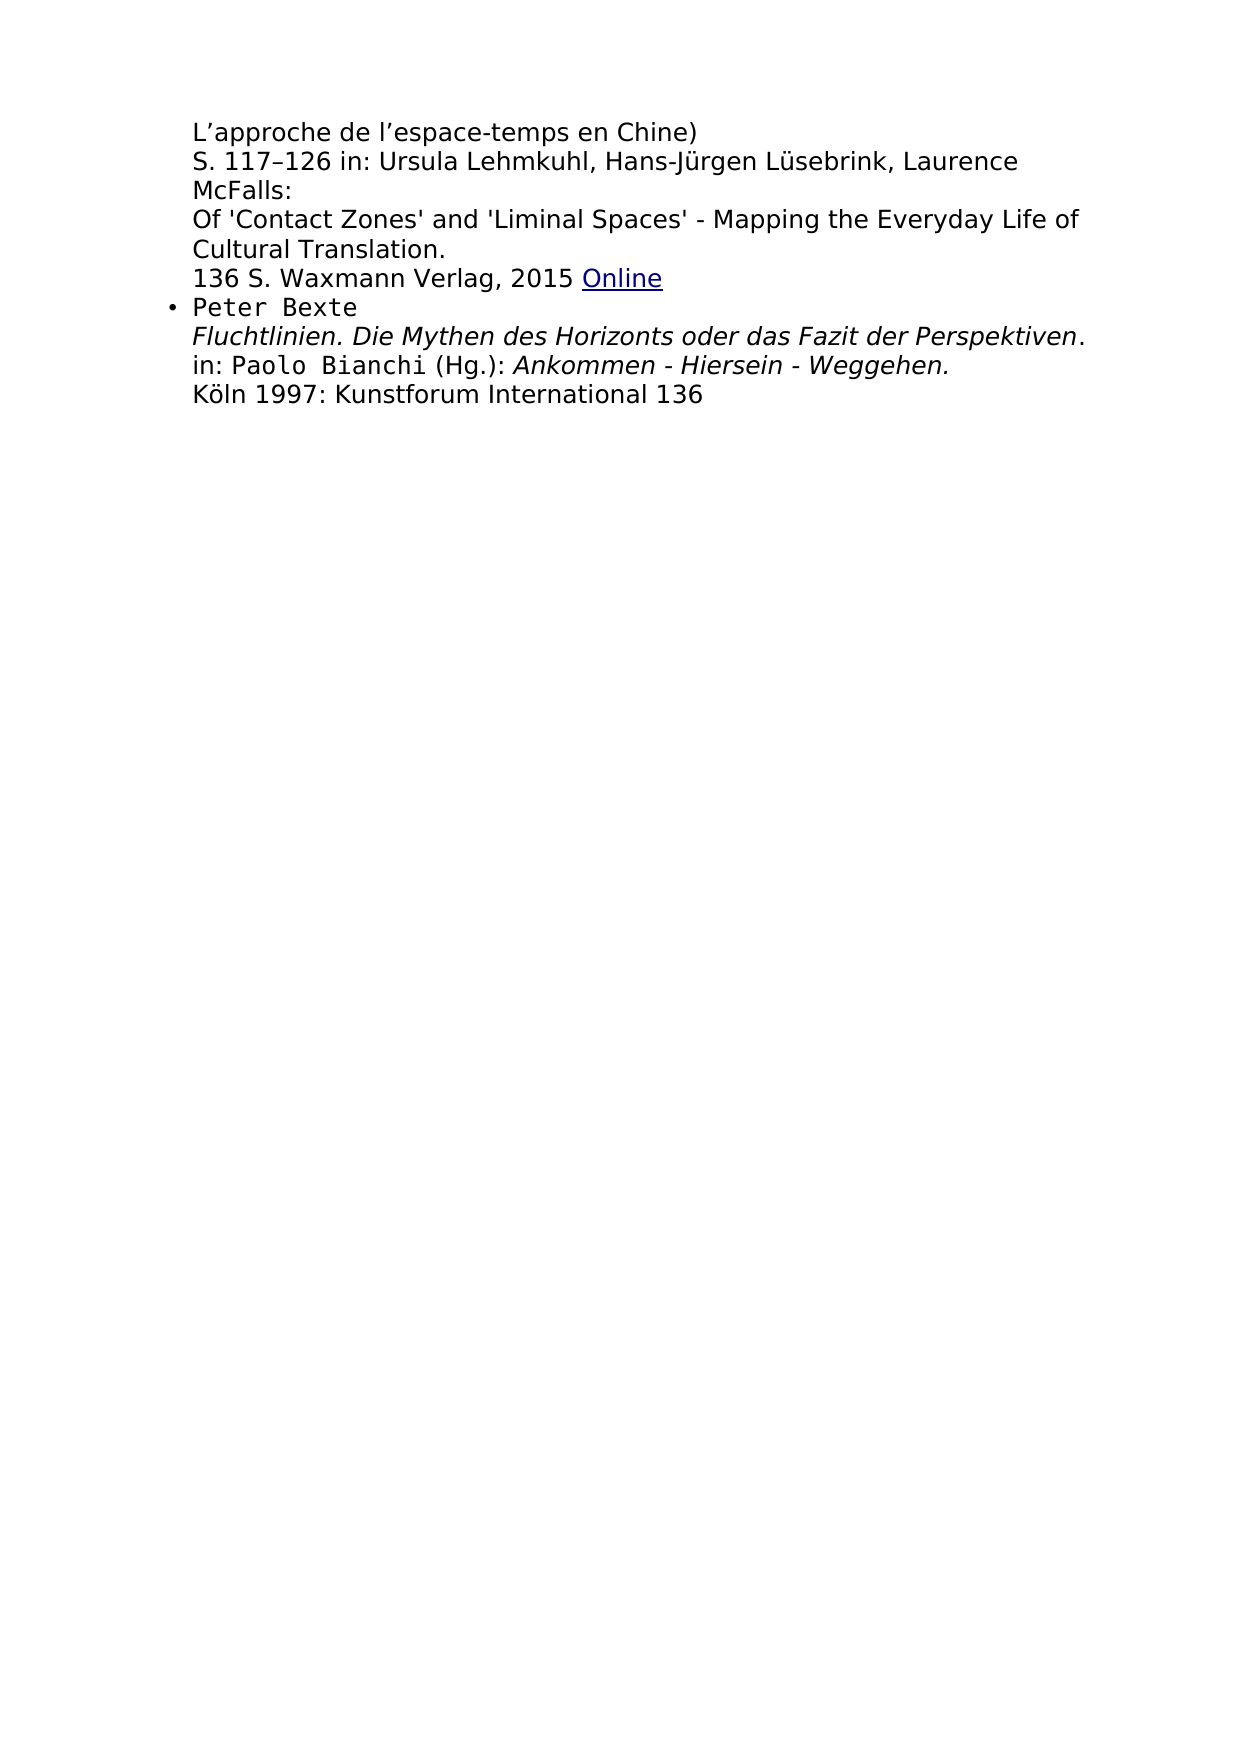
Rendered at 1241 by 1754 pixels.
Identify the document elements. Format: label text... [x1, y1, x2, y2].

list Peter Bexte Fluchtlinien. Die Mythen des Horizonts oder das Fazit der Perspektiven. in: Paolo Bianchi (Hg.): Ankommen - Hiersein - Weggehen. Köln 1997: Kunstforum International 136 [177, 293, 1122, 410]
list L’approche de l’espace-temps en Chine) S. 117–126 in: Ursula Lehmkuhl, Hans-Jürgen Lüsebrink, Laurence McFalls: Of 'Contact Zones' and 'Liminal Spaces' - Mapping the Everyday Life of Cultural Translation. 136 S. Waxmann Verlag, 2015 Online [177, 118, 1122, 293]
